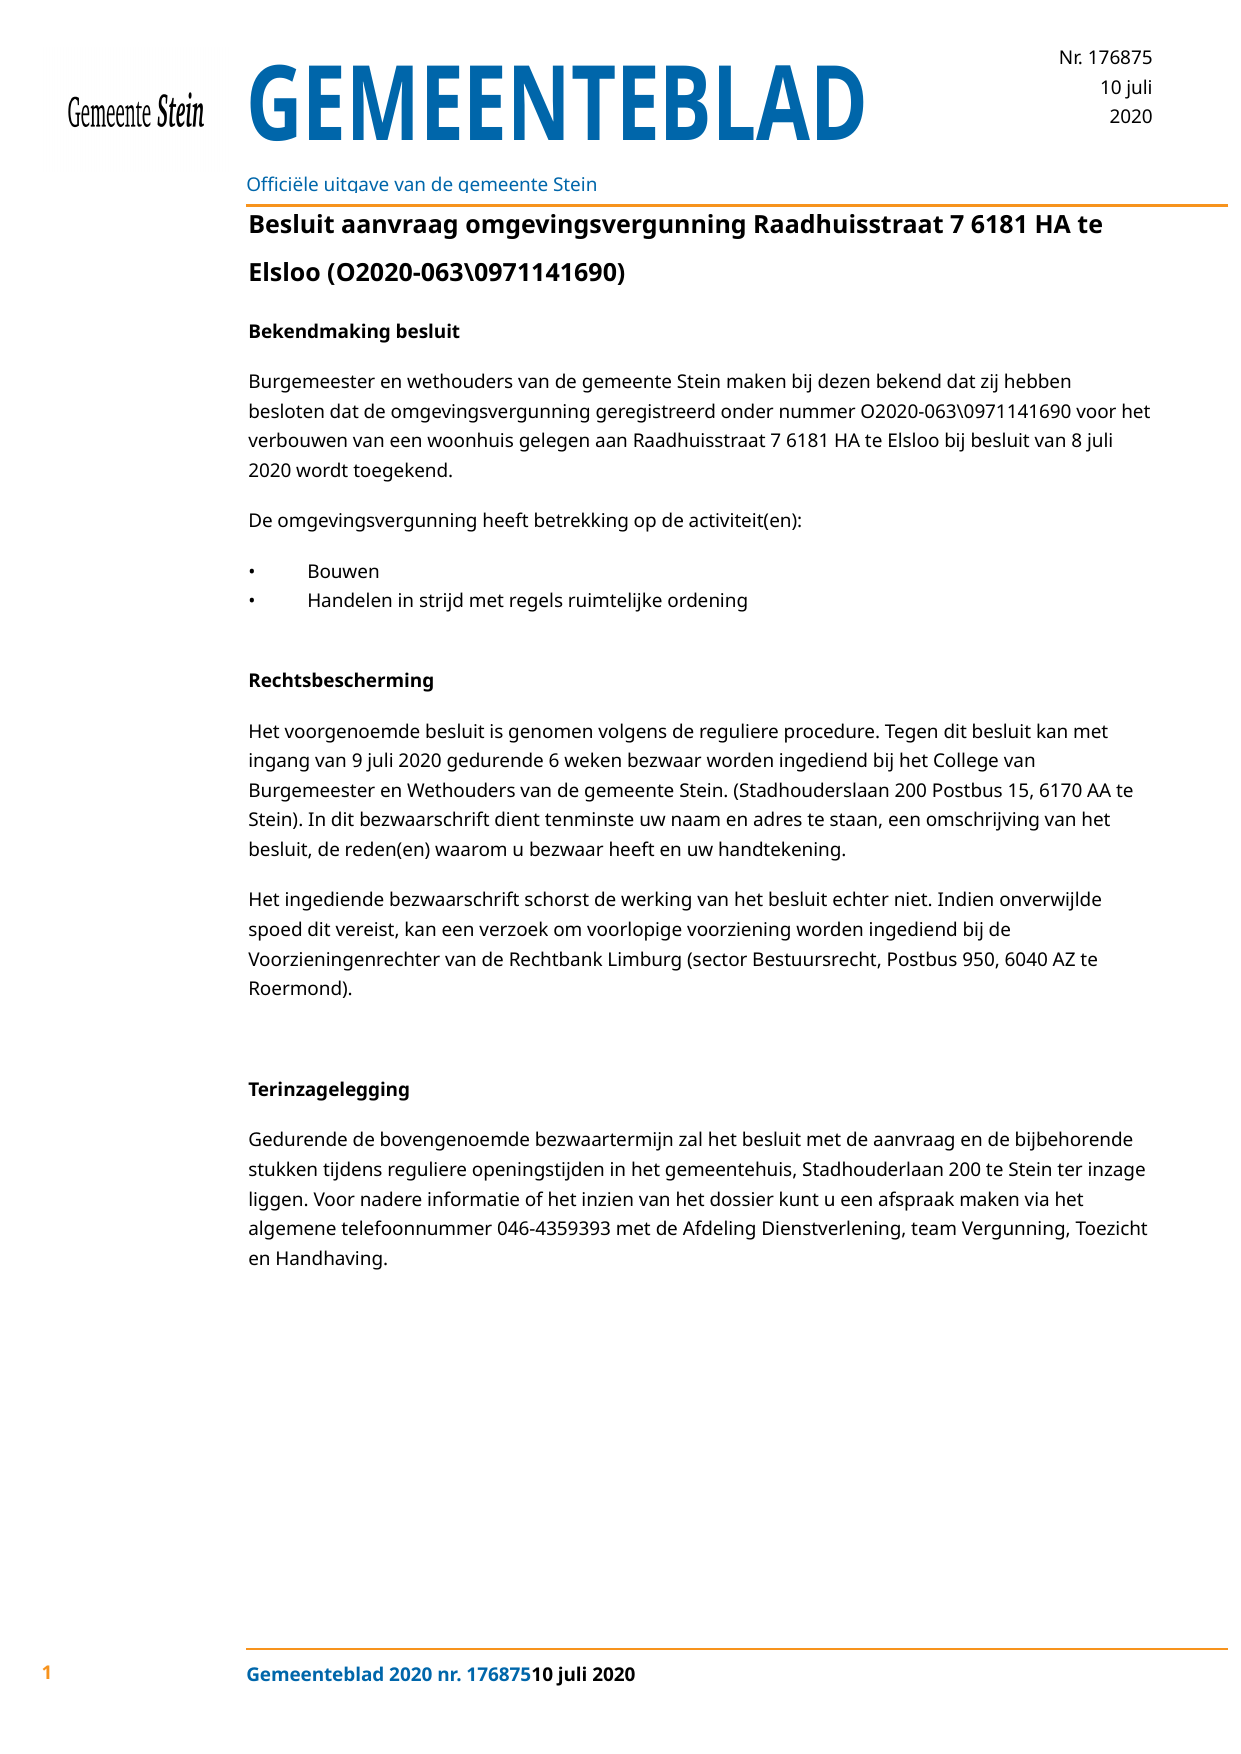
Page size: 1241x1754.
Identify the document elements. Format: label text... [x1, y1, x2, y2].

text Bekendmaking besluit [248, 318, 1152, 344]
text Gedurende de bovengenoemde bezwaartermijn zal het besluit met de aanvraag en de bijbehorende stukken tijdens reguliere openingstijden in het gemeentehuis, Stadhouderlaan 200 te Stein ter inzage liggen. Voor nadere informatie of het inzien van het dossier kunt u een afspraak maken via het algemene telefoonnummer 046-4359393 met de Afdeling Dienstverlening, team Vergunning, Toezicht en Handhaving. [248, 1127, 1152, 1271]
text Terinzagelegging [248, 1076, 1152, 1102]
text Het ingediende bezwaarschrift schorst de werking van het besluit echter niet. Indien onverwijlde spoed dit vereist, kan een verzoek om voorlopige voorziening worden ingediend bij de Voorzieningenrechter van de Rechtbank Limburg (sector Bestuursrecht, Postbus 950, 6040 AZ te Roermond). [248, 887, 1152, 1001]
text Burgemeester en wethouders van de gemeente Stein maken bij dezen bekend dat zij hebben besloten dat de omgevingsvergunning geregistreerd onder nummer O2020-063\0971141690 voor het verbouwen van een woonhuis gelegen aan Raadhuisstraat 7 6181 HA te Elsloo bij besluit van 8 juli 2020 wordt toegekend. [248, 368, 1152, 483]
picture [41, 47, 231, 172]
text Het voorgenoemde besluit is genomen volgens de reguliere procedure. Tegen dit besluit kan met ingang van 9 juli 2020 gedurende 6 weken bezwaar worden ingediend bij het College van Burgemeester en Wethouders van de gemeente Stein. (Stadhouderslaan 200 Postbus 15, 6170 AA te Stein). In dit bezwaarschrift dient tenminste uw naam en adres te staan, een omschrijving van het besluit, de reden(en) waarom u bezwaar heeft en uw handtekening. [248, 718, 1152, 862]
text Rechtsbescherming [248, 667, 1152, 693]
text De omgevingsvergunning heeft betrekking op de activiteit(en): [248, 507, 1152, 533]
list Bouwen [248, 558, 1152, 584]
text Besluit aanvraag omgevingsvergunning Raadhuisstraat 7 6181 HA te Elsloo (O2020-063\0971141690) [248, 207, 1152, 288]
list Handelen in strijd met regels ruimtelijke ordening [248, 587, 1152, 613]
